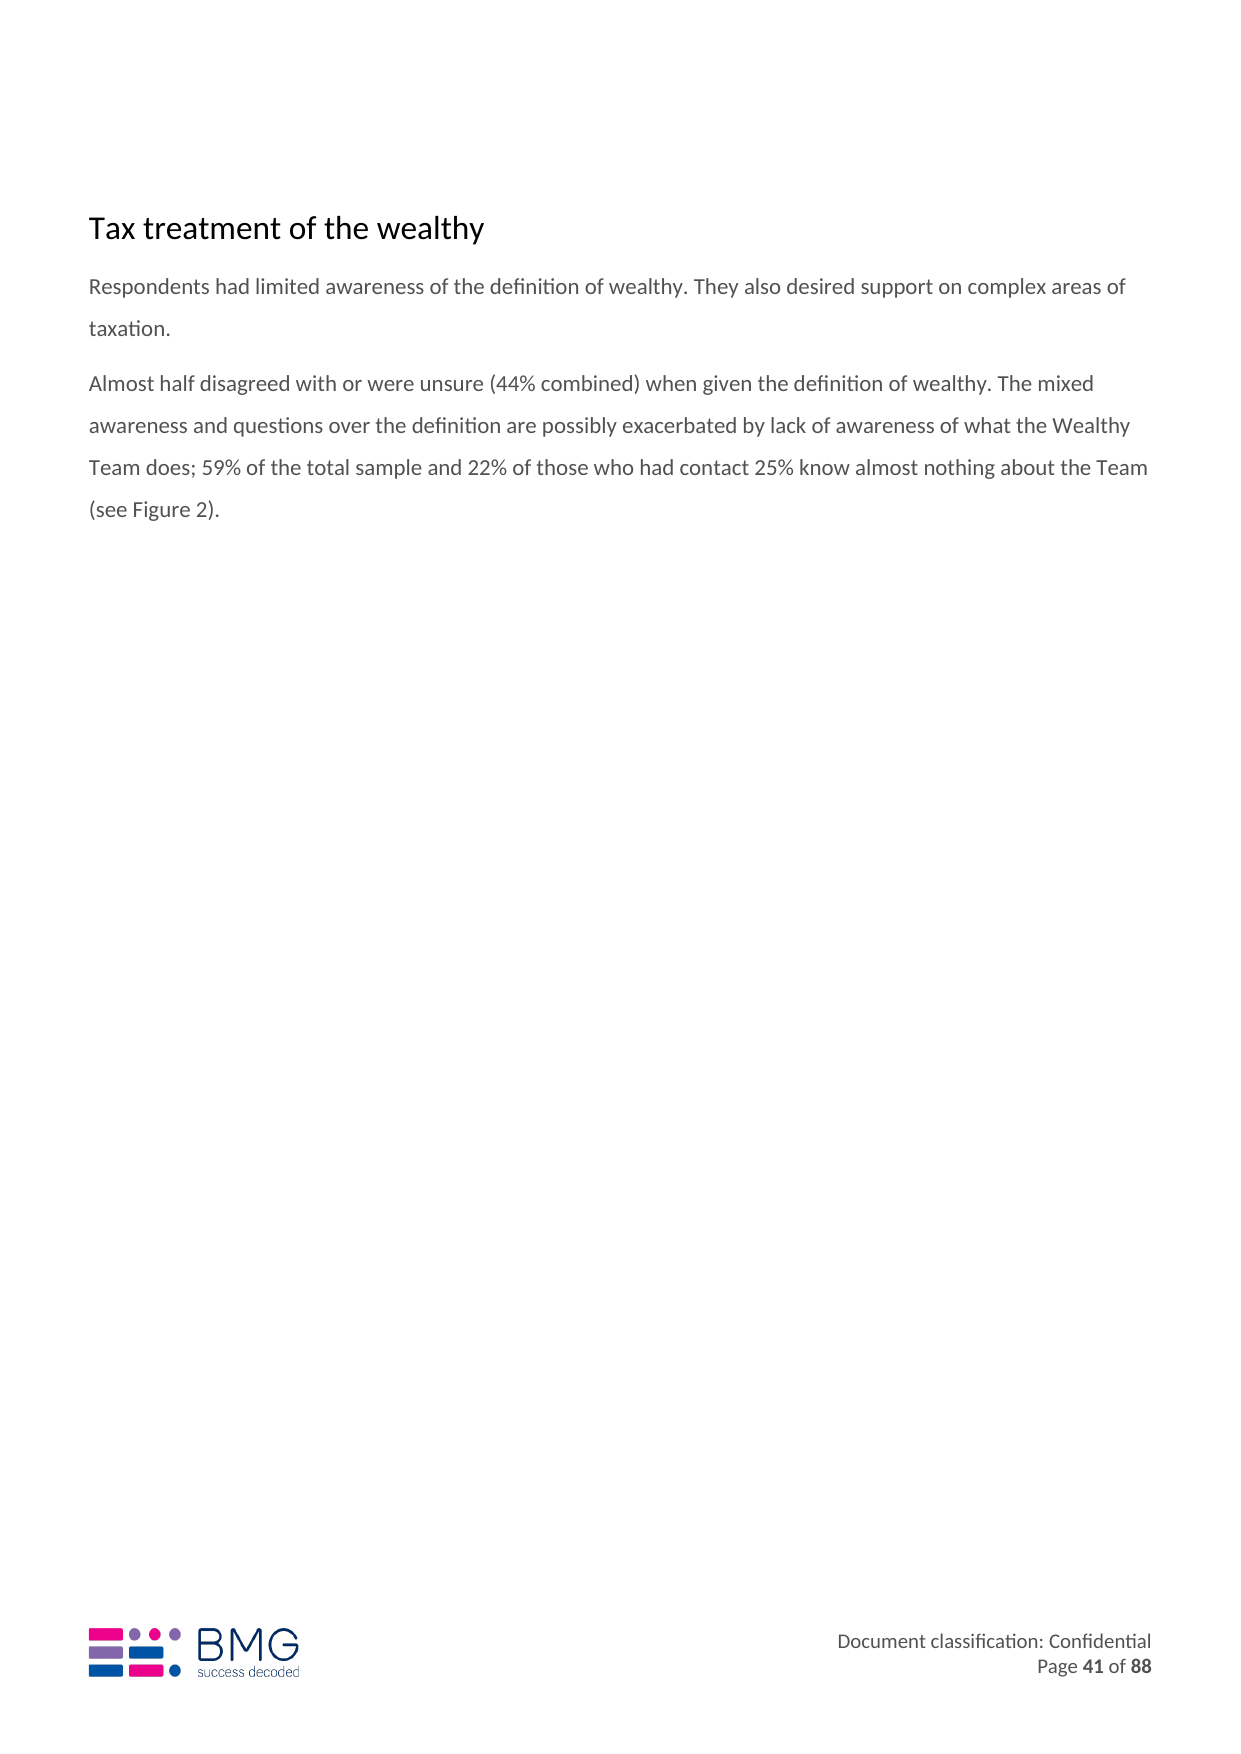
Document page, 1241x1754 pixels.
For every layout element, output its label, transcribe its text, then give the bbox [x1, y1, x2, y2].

subtitle Tax treatment of the wealthy [89, 207, 1152, 247]
text Respondents had limited awareness of the definition of wealthy. They also desired support on complex areas of taxation. [89, 272, 1152, 342]
text Almost half disagreed with or were unsure (44% combined) when given the definition of wealthy. The mixed awareness and questions over the definition are possibly exacerbated by lack of awareness of what the Wealthy Team does; 59% of the total sample and 22% of those who had contact 25% know almost nothing about the Team (see Figure 2). [89, 369, 1152, 523]
